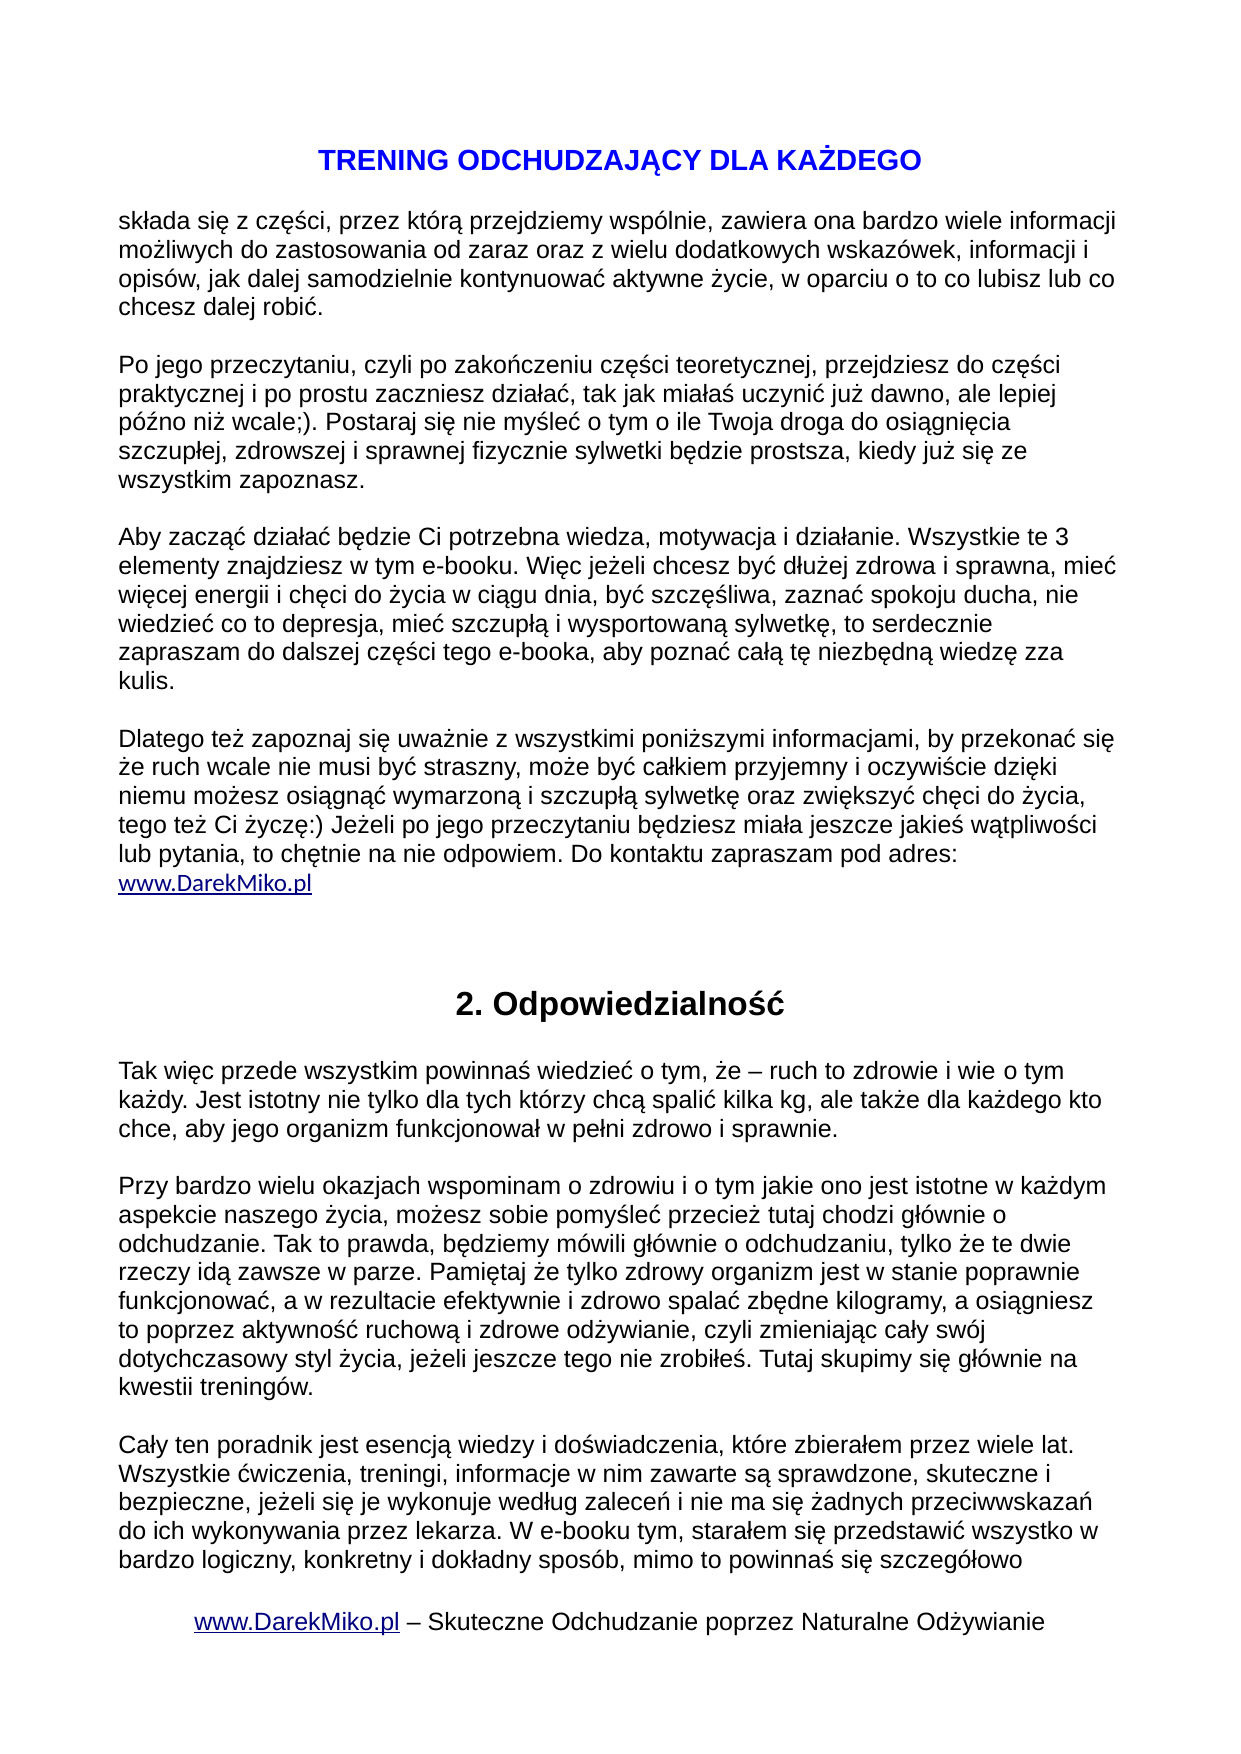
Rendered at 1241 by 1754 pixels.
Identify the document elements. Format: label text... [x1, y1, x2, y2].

text Aby zacząć działać będzie Ci potrzebna wiedza, motywacja i działanie. Wszystkie te 3 elementy znajdziesz w tym e-booku. Więc jeżeli chcesz być dłużej zdrowa i sprawna, mieć więcej energii i chęci do życia w ciągu dnia, być szczęśliwa, zaznać spokoju ducha, nie wiedzieć co to depresja, mieć szczupłą i wysportowaną sylwetkę, to serdecznie zapraszam do dalszej części tego e-booka, aby poznać całą tę niezbędną wiedzę zza kulis. [118, 522, 1122, 695]
text Po jego przeczytaniu, czyli po zakończeniu części teoretycznej, przejdziesz do części praktycznej i po prostu zaczniesz działać, tak jak miałaś uczynić już dawno, ale lepiej późno niż wcale;). Postaraj się nie myśleć o tym o ile Twoja droga do osiągnięcia szczupłej, zdrowszej i sprawnej fizycznie sylwetki będzie prostsza, kiedy już się ze wszystkim zapoznasz. [118, 350, 1122, 494]
text Dlatego też zapoznaj się uważnie z wszystkimi poniższymi informacjami, by przekonać się że ruch wcale nie musi być straszny, może być całkiem przyjemny i oczywiście dzięki niemu możesz osiągnąć wymarzoną i szczupłą sylwetkę oraz zwiększyć chęci do życia, tego też Ci życzę:) Jeżeli po jego przeczytaniu będziesz miała jeszcze jakieś wątpliwości lub pytania, to chętnie na nie odpowiem. Do kontaktu zapraszam pod adres: www.DarekMiko.pl [118, 724, 1122, 898]
text Cały ten poradnik jest esencją wiedzy i doświadczenia, które zbierałem przez wiele lat. Wszystkie ćwiczenia, treningi, informacje w nim zawarte są sprawdzone, skuteczne i bezpieczne, jeżeli się je wykonuje według zaleceń i nie ma się żadnych przeciwwskazań do ich wykonywania przez lekarza. W e-booku tym, starałem się przedstawić wszystko w bardzo logiczny, konkretny i dokładny sposób, mimo to powinnaś się szczegółowo [118, 1430, 1122, 1574]
text Przy bardzo wielu okazjach wspominam o zdrowiu i o tym jakie ono jest istotne w każdym aspekcie naszego życia, możesz sobie pomyśleć przecież tutaj chodzi głównie o odchudzanie. Tak to prawda, będziemy mówili głównie o odchudzaniu, tylko że te dwie rzeczy idą zawsze w parze. Pamiętaj że tylko zdrowy organizm jest w stanie poprawnie funkcjonować, a w rezultacie efektywnie i zdrowo spalać zbędne kilogramy, a osiągniesz to poprzez aktywność ruchową i zdrowe odżywianie, czyli zmieniając cały swój dotychczasowy styl życia, jeżeli jeszcze tego nie zrobiłeś. Tutaj skupimy się głównie na kwestii treningów. [118, 1171, 1122, 1401]
text Tak więc przede wszystkim powinnaś wiedzieć o tym, że – ruch to zdrowie i wie o tym każdy. Jest istotny nie tylko dla tych którzy chcą spalić kilka kg, ale także dla każdego kto chce, aby jego organizm funkcjonował w pełni zdrowo i sprawnie. [118, 1056, 1122, 1142]
text składa się z części, przez którą przejdziemy wspólnie, zawiera ona bardzo wiele informacji możliwych do zastosowania od zaraz oraz z wielu dodatkowych wskazówek, informacji i opisów, jak dalej samodzielnie kontynuować aktywne życie, w oparciu o to co lubisz lub co chcesz dalej robić. [118, 206, 1122, 321]
text 2. Odpowiedzialność [118, 984, 1122, 1023]
